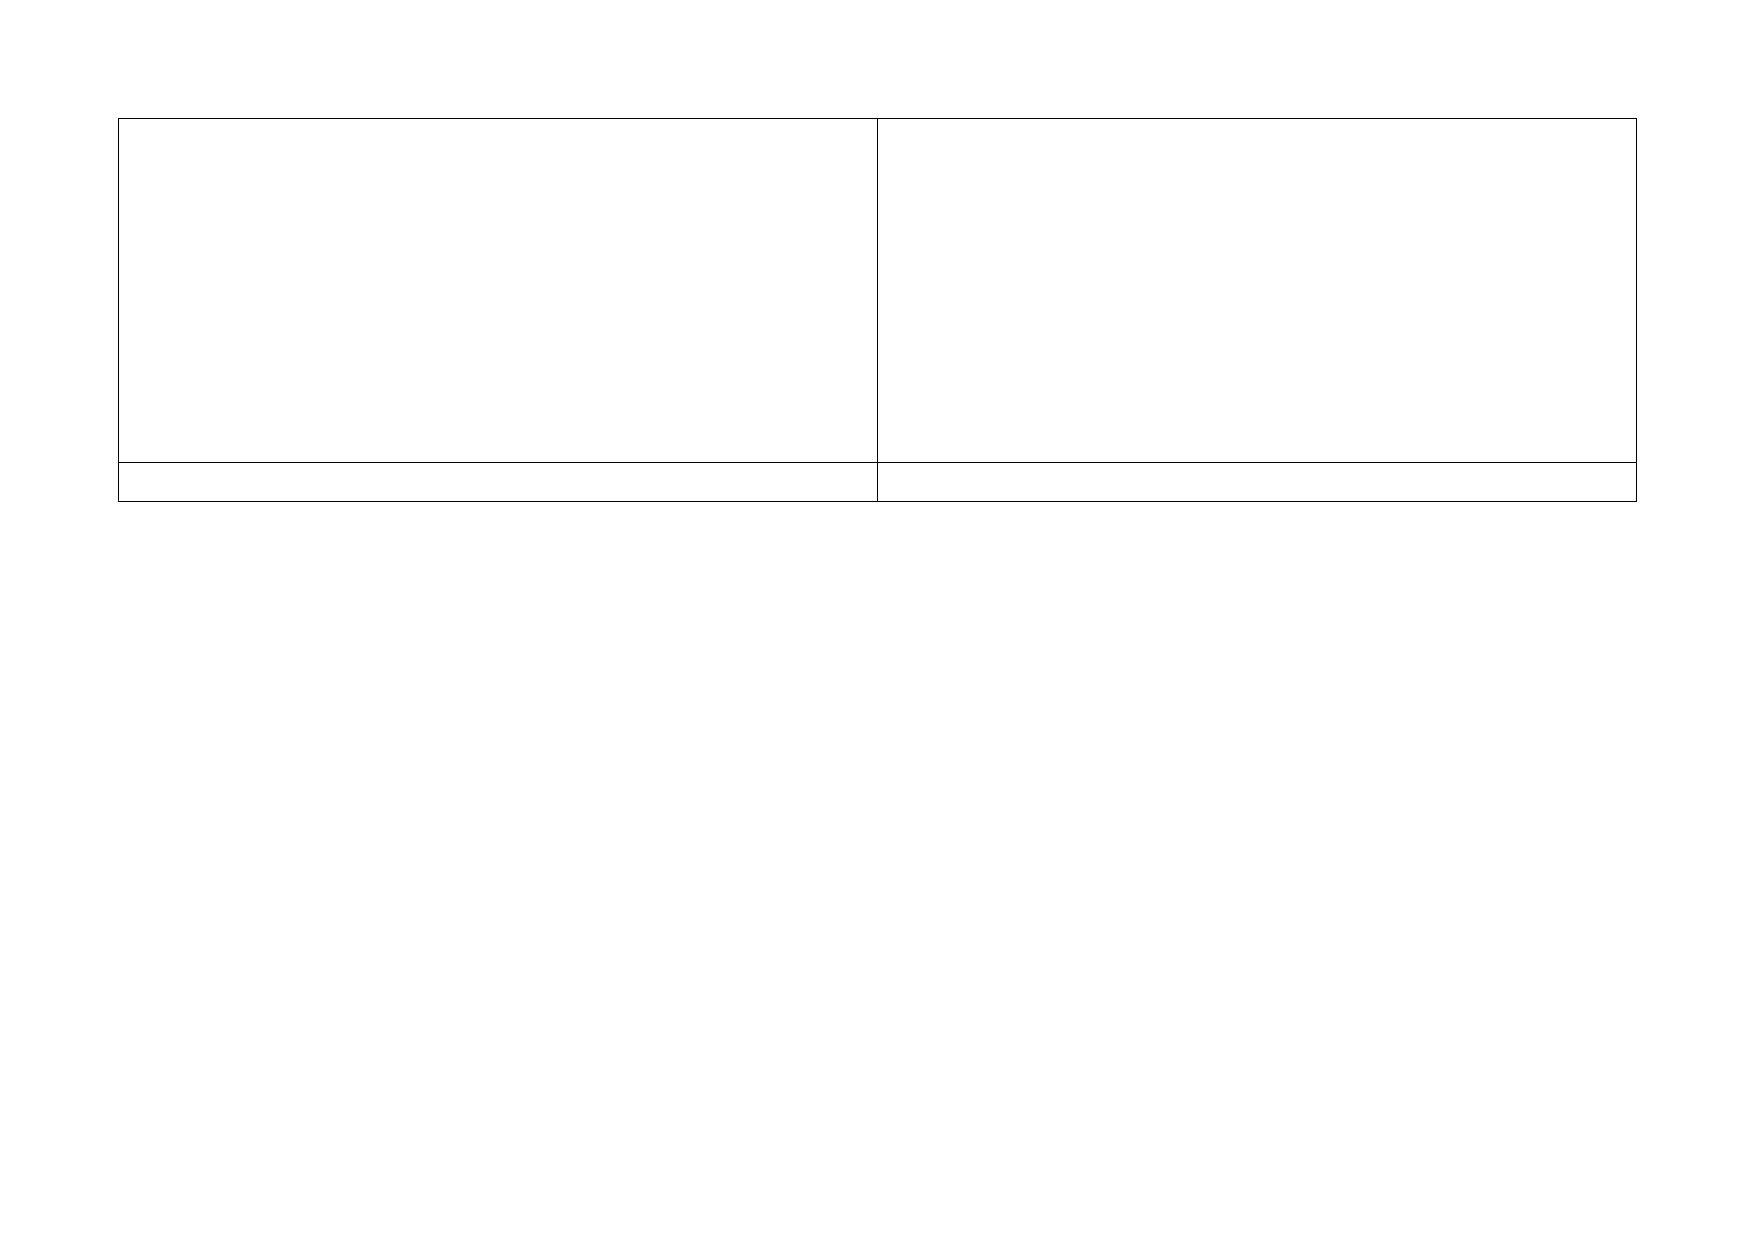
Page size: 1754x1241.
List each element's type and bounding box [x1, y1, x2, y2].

table_cell [878, 463, 1636, 501]
table_header [878, 119, 1636, 462]
table_header [119, 119, 877, 462]
table_cell [119, 463, 877, 501]
